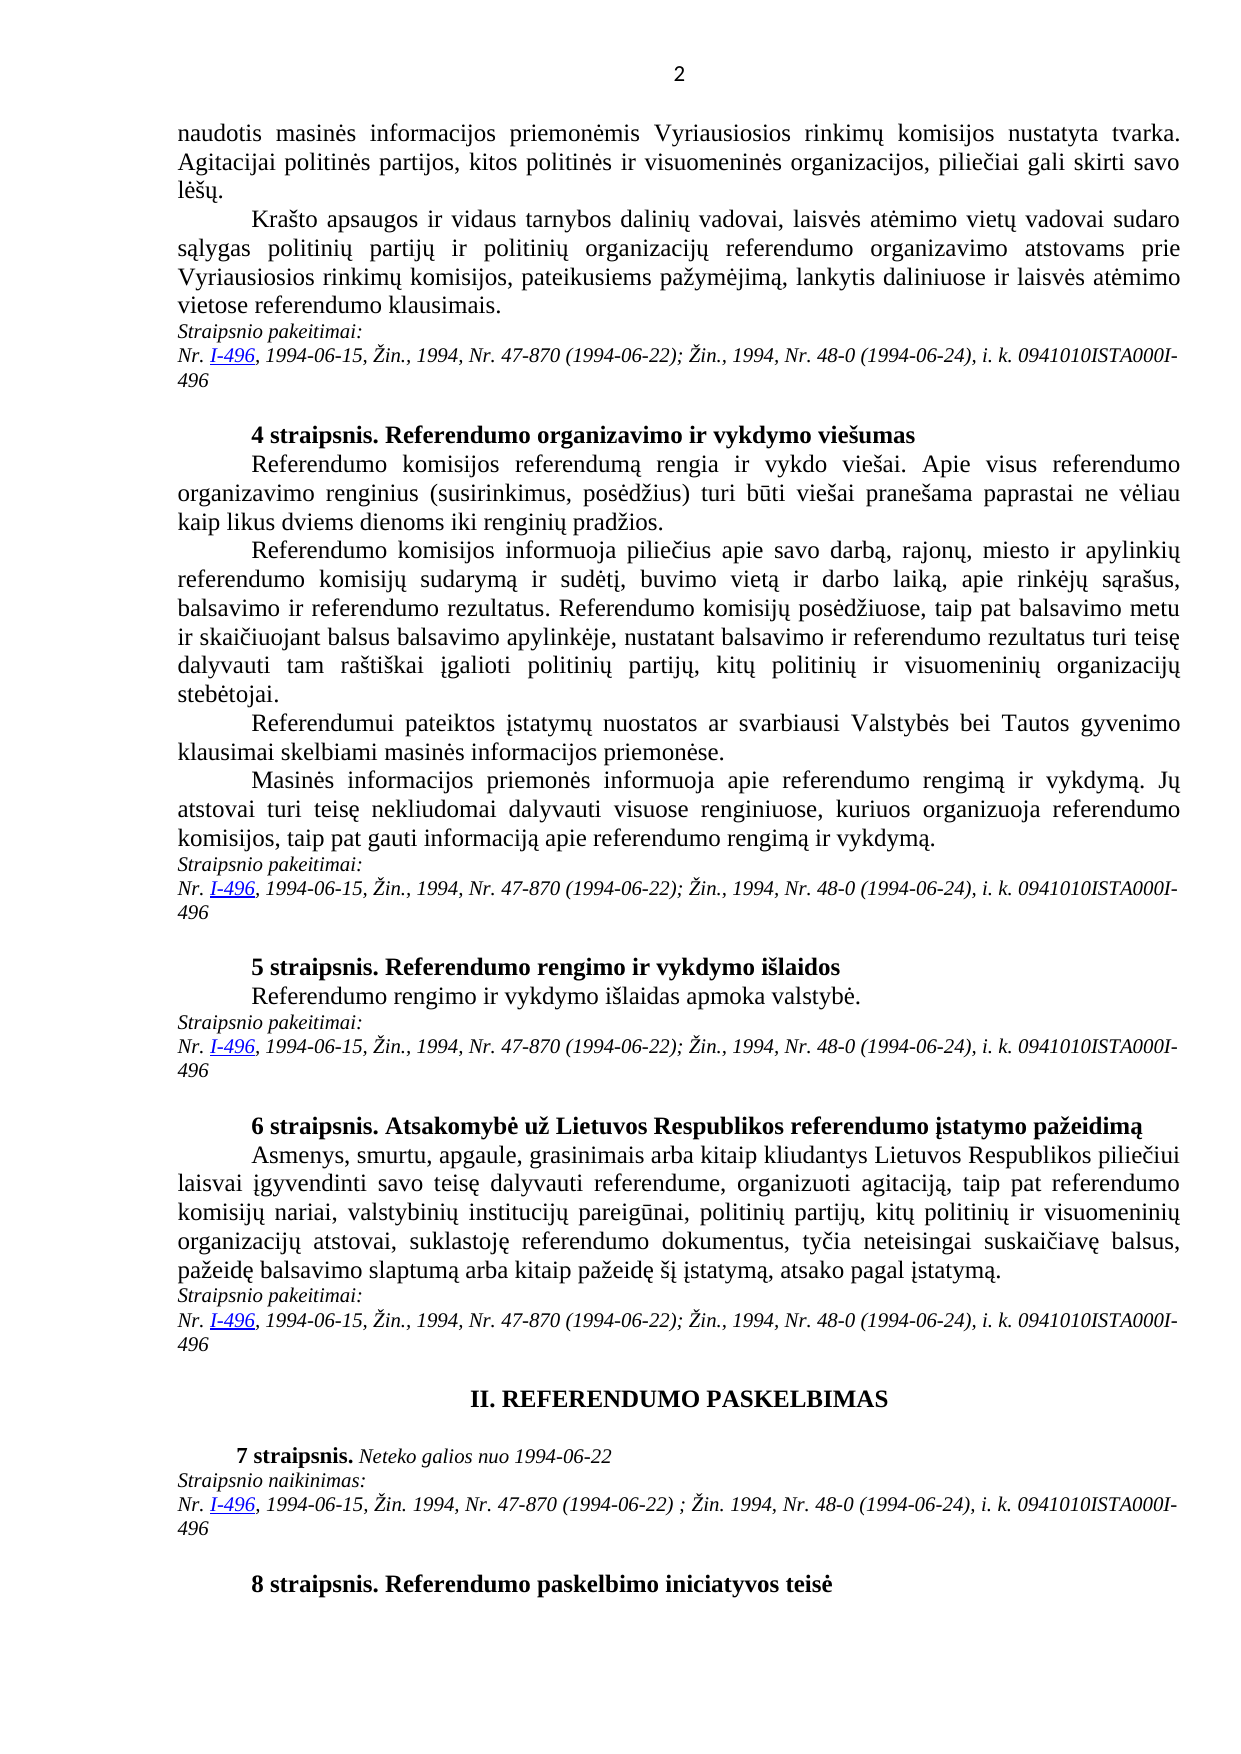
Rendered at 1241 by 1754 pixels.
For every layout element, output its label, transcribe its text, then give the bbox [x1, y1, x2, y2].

text Masinės informacijos priemonės informuoja apie referendumo rengimą ir vykdymą. Jų atstovai turi teisę nekliudomai dalyvauti visuose renginiuose, kuriuos organizuoja referendumo komisijos, taip pat gauti informaciją apie referendumo rengimą ir vykdymą. [177, 765, 1181, 852]
text Nr. I-496, 1994-06-15, Žin., 1994, Nr. 47-870 (1994-06-22); Žin., 1994, Nr. 48-0 (1994-06-24), i. k. 0941010ISTA000I-496 [177, 343, 1181, 392]
text Straipsnio pakeitimai: [177, 1010, 1181, 1034]
text Straipsnio pakeitimai: [177, 1283, 1181, 1307]
text Straipsnio naikinimas: [177, 1468, 1181, 1492]
text Nr. I-496, 1994-06-15, Žin., 1994, Nr. 47-870 (1994-06-22); Žin., 1994, Nr. 48-0 (1994-06-24), i. k. 0941010ISTA000I-496 [177, 876, 1181, 924]
text Krašto apsaugos ir vidaus tarnybos dalinių vadovai, laisvės atėmimo vietų vadovai sudaro sąlygas politinių partijų ir politinių organizacijų referendumo organizavimo atstovams prie Vyriausiosios rinkimų komisijos, pateikusiems pažymėjimą, lankytis daliniuose ir laisvės atėmimo vietose referendumo klausimais. [177, 204, 1181, 319]
text 8 straipsnis. Referendumo paskelbimo iniciatyvos teisė [251, 1569, 1181, 1598]
text Nr. I-496, 1994-06-15, Žin. 1994, Nr. 47-870 (1994-06-22) ; Žin. 1994, Nr. 48-0 (1994-06-24), i. k. 0941010ISTA000I-496 [177, 1492, 1181, 1540]
text Referendumui pateiktos įstatymų nuostatos ar svarbiausi Valstybės bei Tautos gyvenimo klausimai skelbiami masinės informacijos priemonėse. [177, 708, 1181, 765]
text 5 straipsnis. Referendumo rengimo ir vykdymo išlaidos [251, 952, 1181, 981]
text Straipsnio pakeitimai: [177, 319, 1181, 343]
text 4 straipsnis. Referendumo organizavimo ir vykdymo viešumas [251, 420, 1181, 449]
text Referendumo rengimo ir vykdymo išlaidas apmoka valstybė. [177, 981, 1181, 1010]
text 6 straipsnis. Atsakomybė už Lietuvos Respublikos referendumo įstatymo pažeidimą [251, 1111, 1181, 1140]
text Straipsnio pakeitimai: [177, 852, 1181, 876]
text II. REFERENDUMO PASKELBIMAS [177, 1384, 1181, 1413]
text Asmenys, smurtu, apgaule, grasinimais arba kitaip kliudantys Lietuvos Respublikos piliečiui laisvai įgyvendinti savo teisę dalyvauti referendume, organizuoti agitaciją, taip pat referendumo komisijų nariai, valstybinių institucijų pareigūnai, politinių partijų, kitų politinių ir visuomeninių organizacijų atstovai, suklastoję referendumo dokumentus, tyčia neteisingai suskaičiavę balsus, pažeidę balsavimo slaptumą arba kitaip pažeidę šį įstatymą, atsako pagal įstatymą. [177, 1140, 1181, 1283]
text Referendumo komisijos informuoja piliečius apie savo darbą, rajonų, miesto ir apylinkių referendumo komisijų sudarymą ir sudėtį, buvimo vietą ir darbo laiką, apie rinkėjų sąrašus, balsavimo ir referendumo rezultatus. Referendumo komisijų posėdžiuose, taip pat balsavimo metu ir skaičiuojant balsus balsavimo apylinkėje, nustatant balsavimo ir referendumo rezultatus turi teisę dalyvauti tam raštiškai įgalioti politinių partijų, kitų politinių ir visuomeninių organizacijų stebėtojai. [177, 535, 1181, 708]
text naudotis masinės informacijos priemonėmis Vyriausiosios rinkimų komisijos nustatyta tvarka. Agitacijai politinės partijos, kitos politinės ir visuomeninės organizacijos, piliečiai gali skirti savo lėšų. [177, 118, 1181, 204]
text Nr. I-496, 1994-06-15, Žin., 1994, Nr. 47-870 (1994-06-22); Žin., 1994, Nr. 48-0 (1994-06-24), i. k. 0941010ISTA000I-496 [177, 1034, 1181, 1082]
text Nr. I-496, 1994-06-15, Žin., 1994, Nr. 47-870 (1994-06-22); Žin., 1994, Nr. 48-0 (1994-06-24), i. k. 0941010ISTA000I-496 [177, 1307, 1181, 1356]
text 7 straipsnis. Neteko galios nuo 1994-06-22 [177, 1442, 1181, 1468]
text Referendumo komisijos referendumą rengia ir vykdo viešai. Apie visus referendumo organizavimo renginius (susirinkimus, posėdžius) turi būti viešai pranešama paprastai ne vėliau kaip likus dviems dienoms iki renginių pradžios. [177, 449, 1181, 535]
